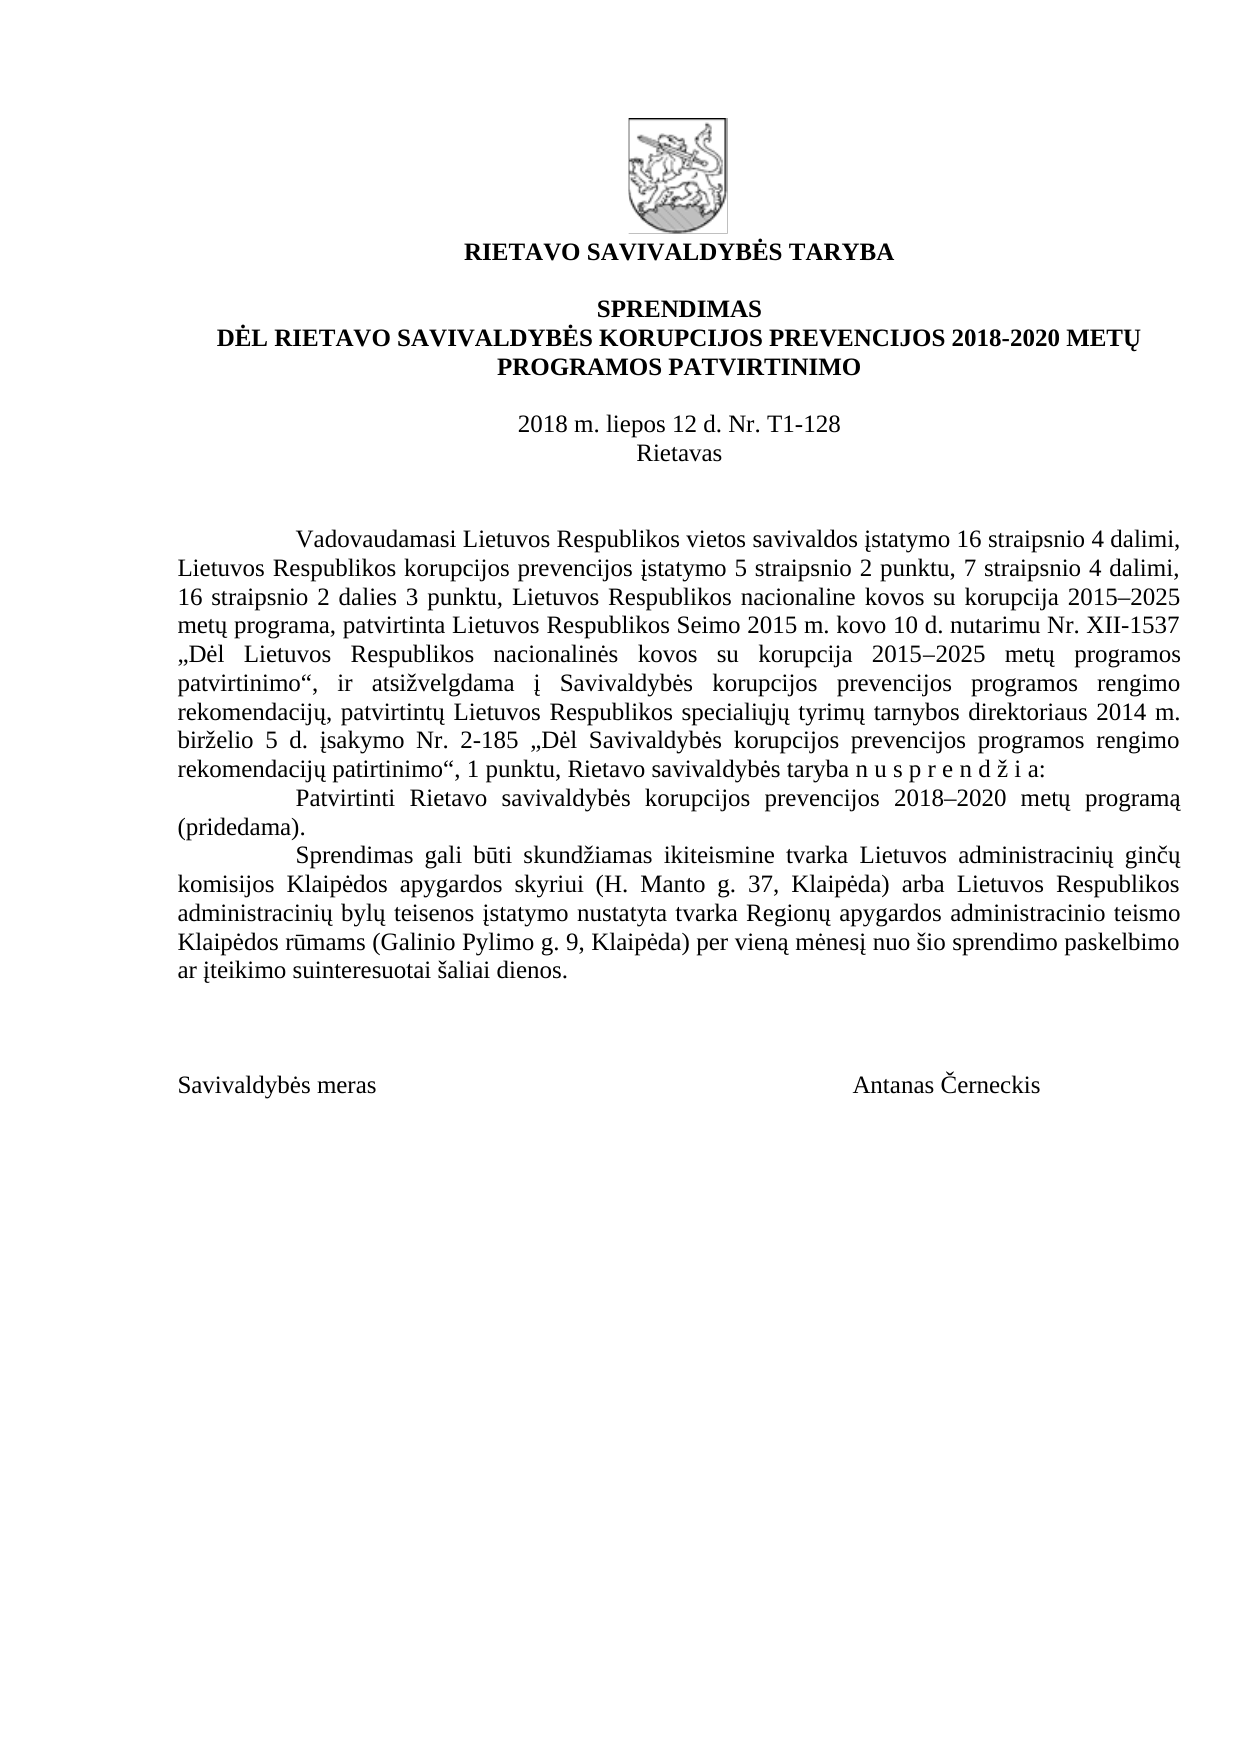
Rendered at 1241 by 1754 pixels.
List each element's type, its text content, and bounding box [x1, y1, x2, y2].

text SPRENDIMAS [177, 294, 1181, 323]
text RIETAVO SAVIVALDYBĖS TARYBA [177, 237, 1181, 266]
text Savivaldybės meras Antanas Černeckis [177, 1071, 1181, 1099]
text Sprendimas gali būti skundžiamas ikiteismine tvarka Lietuvos administracinių ginčų komisijos Klaipėdos apygardos skyriui (H. Manto g. 37, Klaipėda) arba Lietuvos Respublikos administracinių bylų teisenos įstatymo nustatyta tvarka Regionų apygardos administracinio teismo Klaipėdos rūmams (Galinio Pylimo g. 9, Klaipėda) per vieną mėnesį nuo šio sprendimo paskelbimo ar įteikimo suinteresuotai šaliai dienos. [177, 841, 1181, 984]
text 2018 m. liepos 12 d. Nr. T1-128 [177, 409, 1181, 438]
text Patvirtinti Rietavo savivaldybės korupcijos prevencijos 2018–2020 metų programą (pridedama). [177, 783, 1181, 841]
text DĖL RIETAVO SAVIVALDYBĖS KORUPCIJOS PREVENCIJOS 2018-2020 METŲ PROGRAMOS PATVIRTINIMO [177, 323, 1181, 381]
text Vadovaudamasi Lietuvos Respublikos vietos savivaldos įstatymo 16 straipsnio 4 dalimi, Lietuvos Respublikos korupcijos prevencijos įstatymo 5 straipsnio 2 punktu, 7 straipsnio 4 dalimi, 16 straipsnio 2 dalies 3 punktu, Lietuvos Respublikos nacionaline kovos su korupcija 2015–2025 metų programa, patvirtinta Lietuvos Respublikos Seimo 2015 m. kovo 10 d. nutarimu Nr. XII-1537 „Dėl Lietuvos Respublikos nacionalinės kovos su korupcija 2015–2025 metų programos patvirtinimo“, ir atsižvelgdama į Savivaldybės korupcijos prevencijos programos rengimo rekomendacijų, patvirtintų Lietuvos Respublikos specialiųjų tyrimų tarnybos direktoriaus 2014 m. birželio 5 d. įsakymo Nr. 2-185 „Dėl Savivaldybės korupcijos prevencijos programos rengimo rekomendacijų patirtinimo“, 1 punktu, Rietavo savivaldybės taryba nusprendžia: [177, 524, 1181, 783]
text Rietavas [177, 438, 1181, 467]
